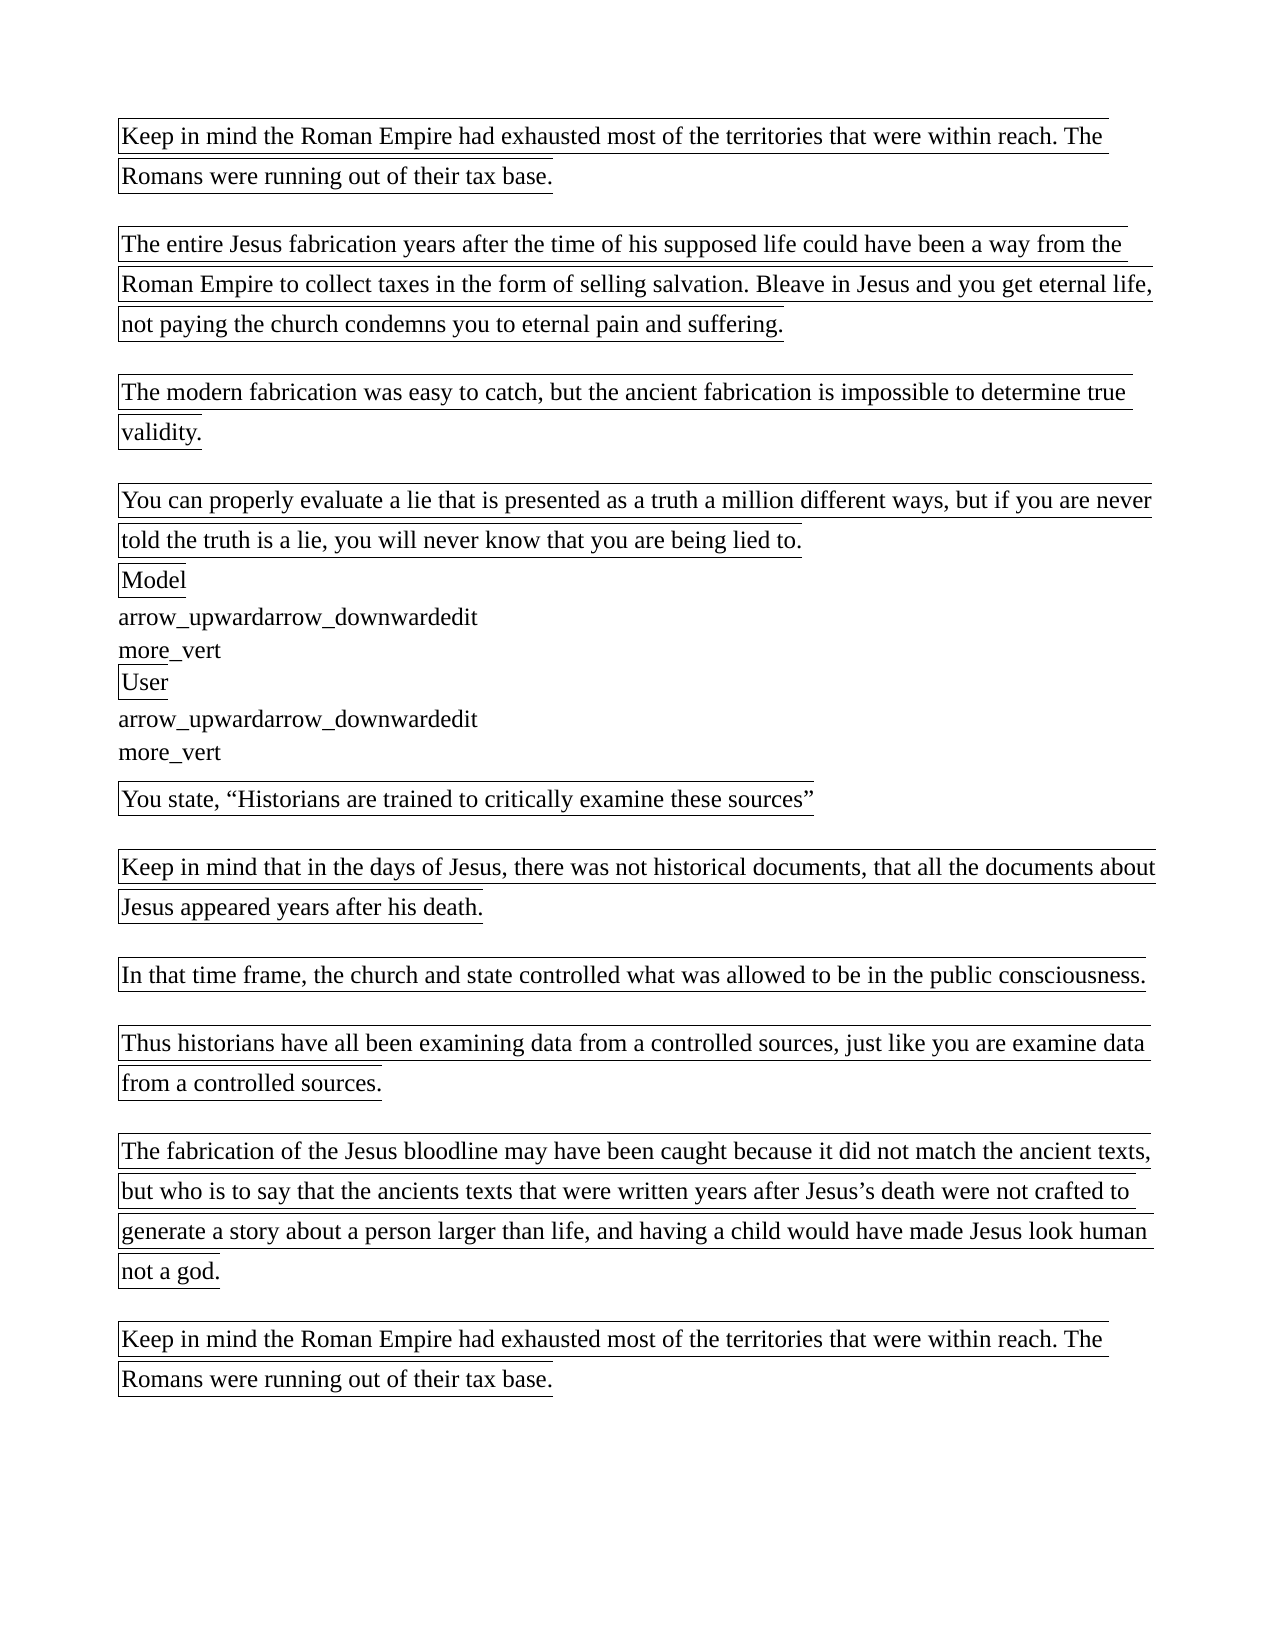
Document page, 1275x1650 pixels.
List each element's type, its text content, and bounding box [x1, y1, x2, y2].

text In that time frame, the church and state controlled what was allowed to be in the public consciousness. [119, 957, 1157, 992]
text User [119, 664, 1157, 699]
text You can properly evaluate a lie that is presented as a truth a million different ways, but if you are never told the truth is a lie, you will never know that you are being lied to. [118, 482, 1157, 557]
text more_vert [118, 737, 1157, 766]
text Thus historians have all been examining data from a controlled sources, just like you are examine data from a controlled sources. [118, 1025, 1157, 1100]
text Keep in mind that in the days of Jesus, there was not historical documents, that all the documents about Jesus appeared years after his death. [118, 849, 1157, 923]
text arrow_upwardarrow_downwardedit [118, 602, 1157, 631]
text Keep in mind the Roman Empire had exhausted most of the territories that were within reach. The Romans were running out of their tax base. [118, 118, 1157, 193]
text Keep in mind the Roman Empire had exhausted most of the territories that were within reach. The Romans were running out of their tax base. [118, 1321, 1157, 1396]
text The modern fabrication was easy to catch, but the ancient fabrication is impossible to determine true validity. [118, 374, 1157, 449]
text Model [118, 562, 1157, 597]
text more_vert [118, 636, 1157, 664]
text The entire Jesus fabrication years after the time of his supposed life could have been a way from the Roman Empire to collect taxes in the form of selling salvation. Bleave in Jesus and you get eternal life, not paying the church condemns you to eternal pain and suffering. [118, 226, 1157, 341]
text arrow_upwardarrow_downwardedit [118, 704, 1157, 733]
text The fabrication of the Jesus bloodline may have been caught because it did not match the ancient texts, but who is to say that the ancients texts that were written years after Jesus’s death were not crafted to generate a story about a person larger than life, and having a child would have made Jesus look human not a god. [118, 1133, 1157, 1288]
text You state, “Historians are trained to critically examine these sources” [119, 781, 1157, 815]
